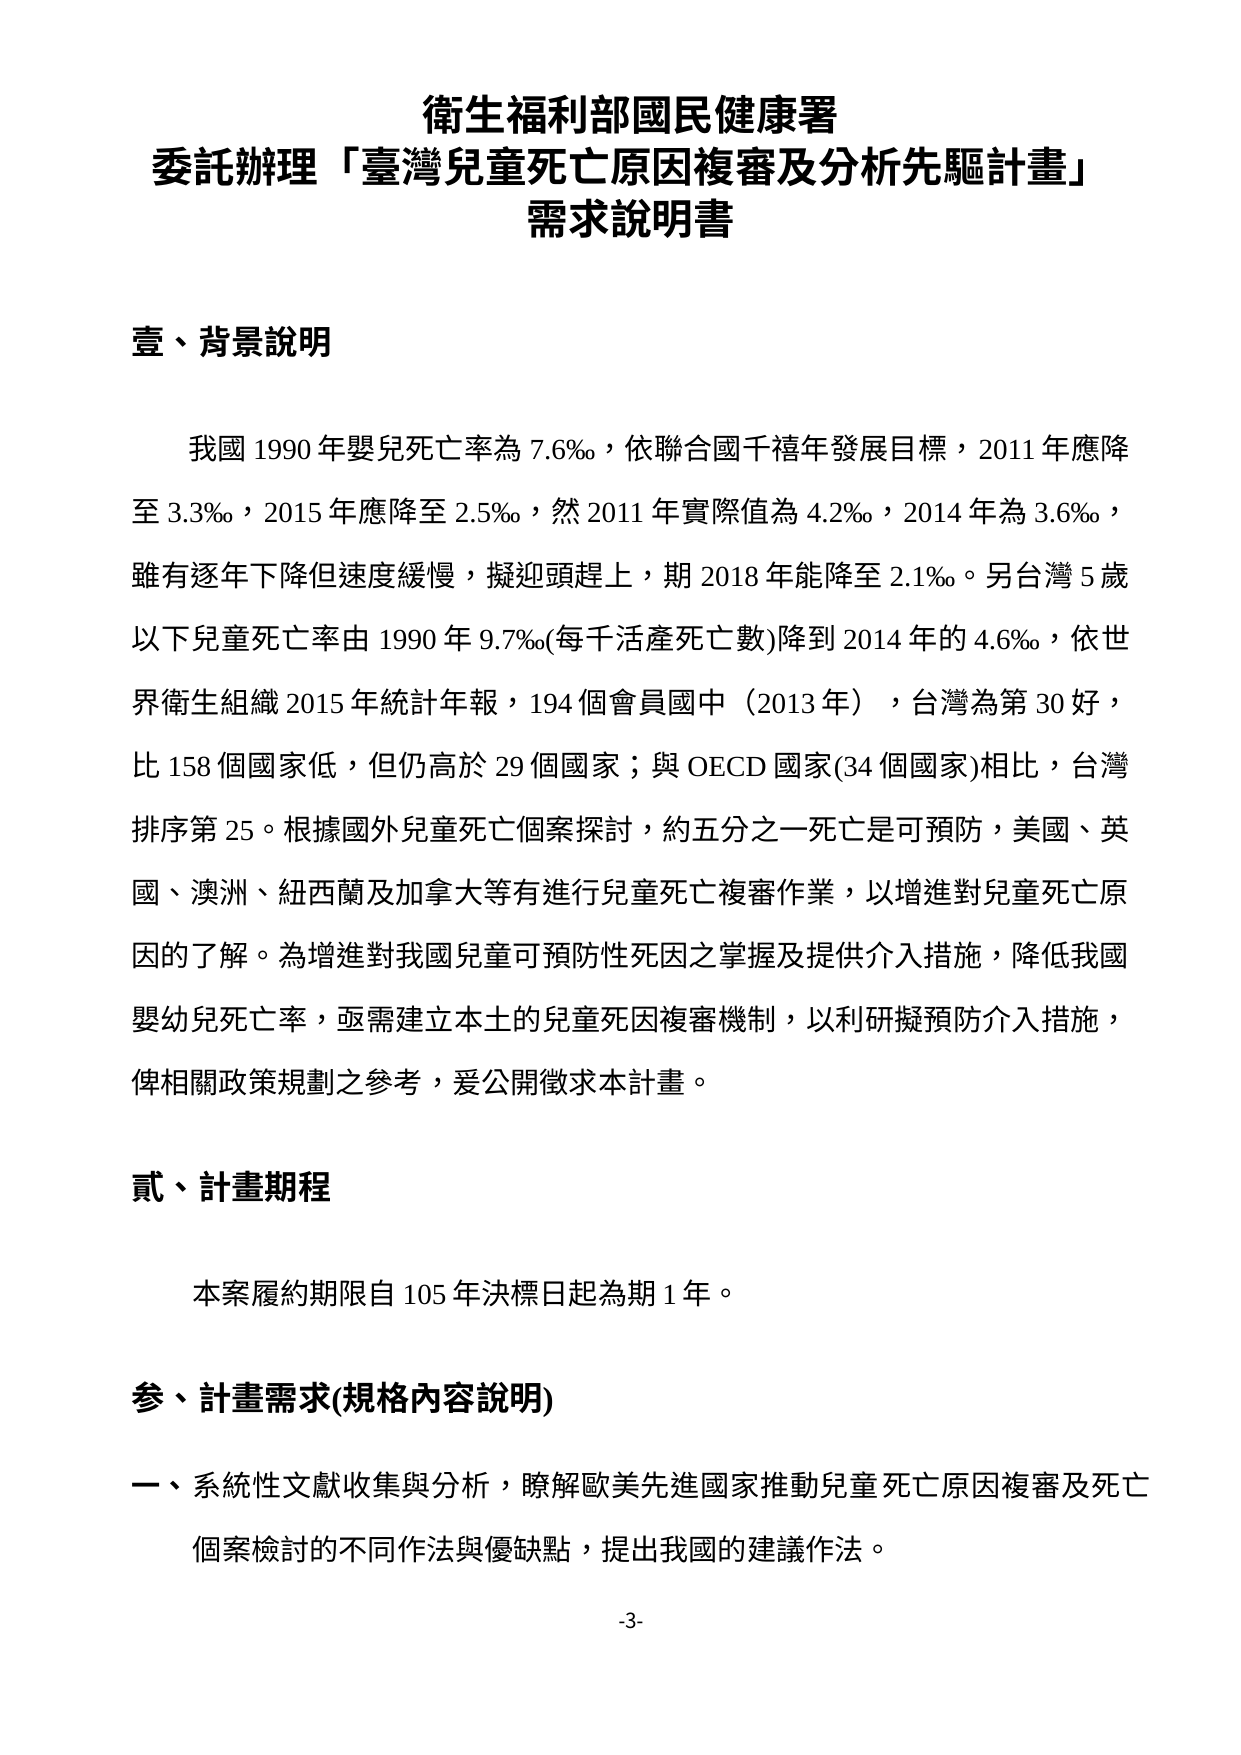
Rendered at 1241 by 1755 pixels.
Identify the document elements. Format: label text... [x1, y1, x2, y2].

subtitle 我國1990年嬰兒死亡率為7.6‰，依聯合國千禧年發展目標，2011年應降至3.3‰，2015年應降至2.5‰，然2011年實際值為4.2‰，2014年為3.6‰，雖有逐年下降但速度緩慢，擬迎頭趕上，期2018年能降至2.1‰。另台灣5歲以下兒童死亡率由1990年9.7‰(每千活產死亡數)降到2014年的4.6‰，依世界衛生組織2015年統計年報，194個會員國中（2013年），台灣為第30好，比158個國家低，但仍高於29個國家；與OECD國家(34個國家)相比，台灣排序第25。根據國外兒童死亡個案探討，約五分之一死亡是可預防，美國、英國、澳洲、紐西蘭及加拿大等有進行兒童死亡複審作業，以增進對兒童死亡原因的了解。為增進對我國兒童可預防性死因之掌握及提供介入措施，降低我國嬰幼兒死亡率，亟需建立本土的兒童死因複審機制，以利研擬預防介入措施，俾相關政策規劃之參考，爰公開徵求本計畫。 [131, 426, 1130, 1102]
subtitle 参、計畫需求(規格內容說明) [131, 1372, 1130, 1420]
subtitle 貳、計畫期程 [131, 1161, 1130, 1209]
subtitle 壹、背景說明 [131, 316, 1130, 364]
text 需求說明書 [131, 193, 1130, 245]
text 委託辦理「臺灣兒童死亡原因複審及分析先驅計畫」 [131, 141, 1130, 193]
subtitle 本案履約期限自105年決標日起為期1年。 [131, 1271, 1130, 1313]
text 一、 系統性文獻收集與分析，瞭解歐美先進國家推動兒童死亡原因複審及死亡個案檢討的不同作法與優缺點，提出我國的建議作法。 [131, 1463, 1151, 1568]
text 衛生福利部國民健康署 [131, 89, 1130, 141]
